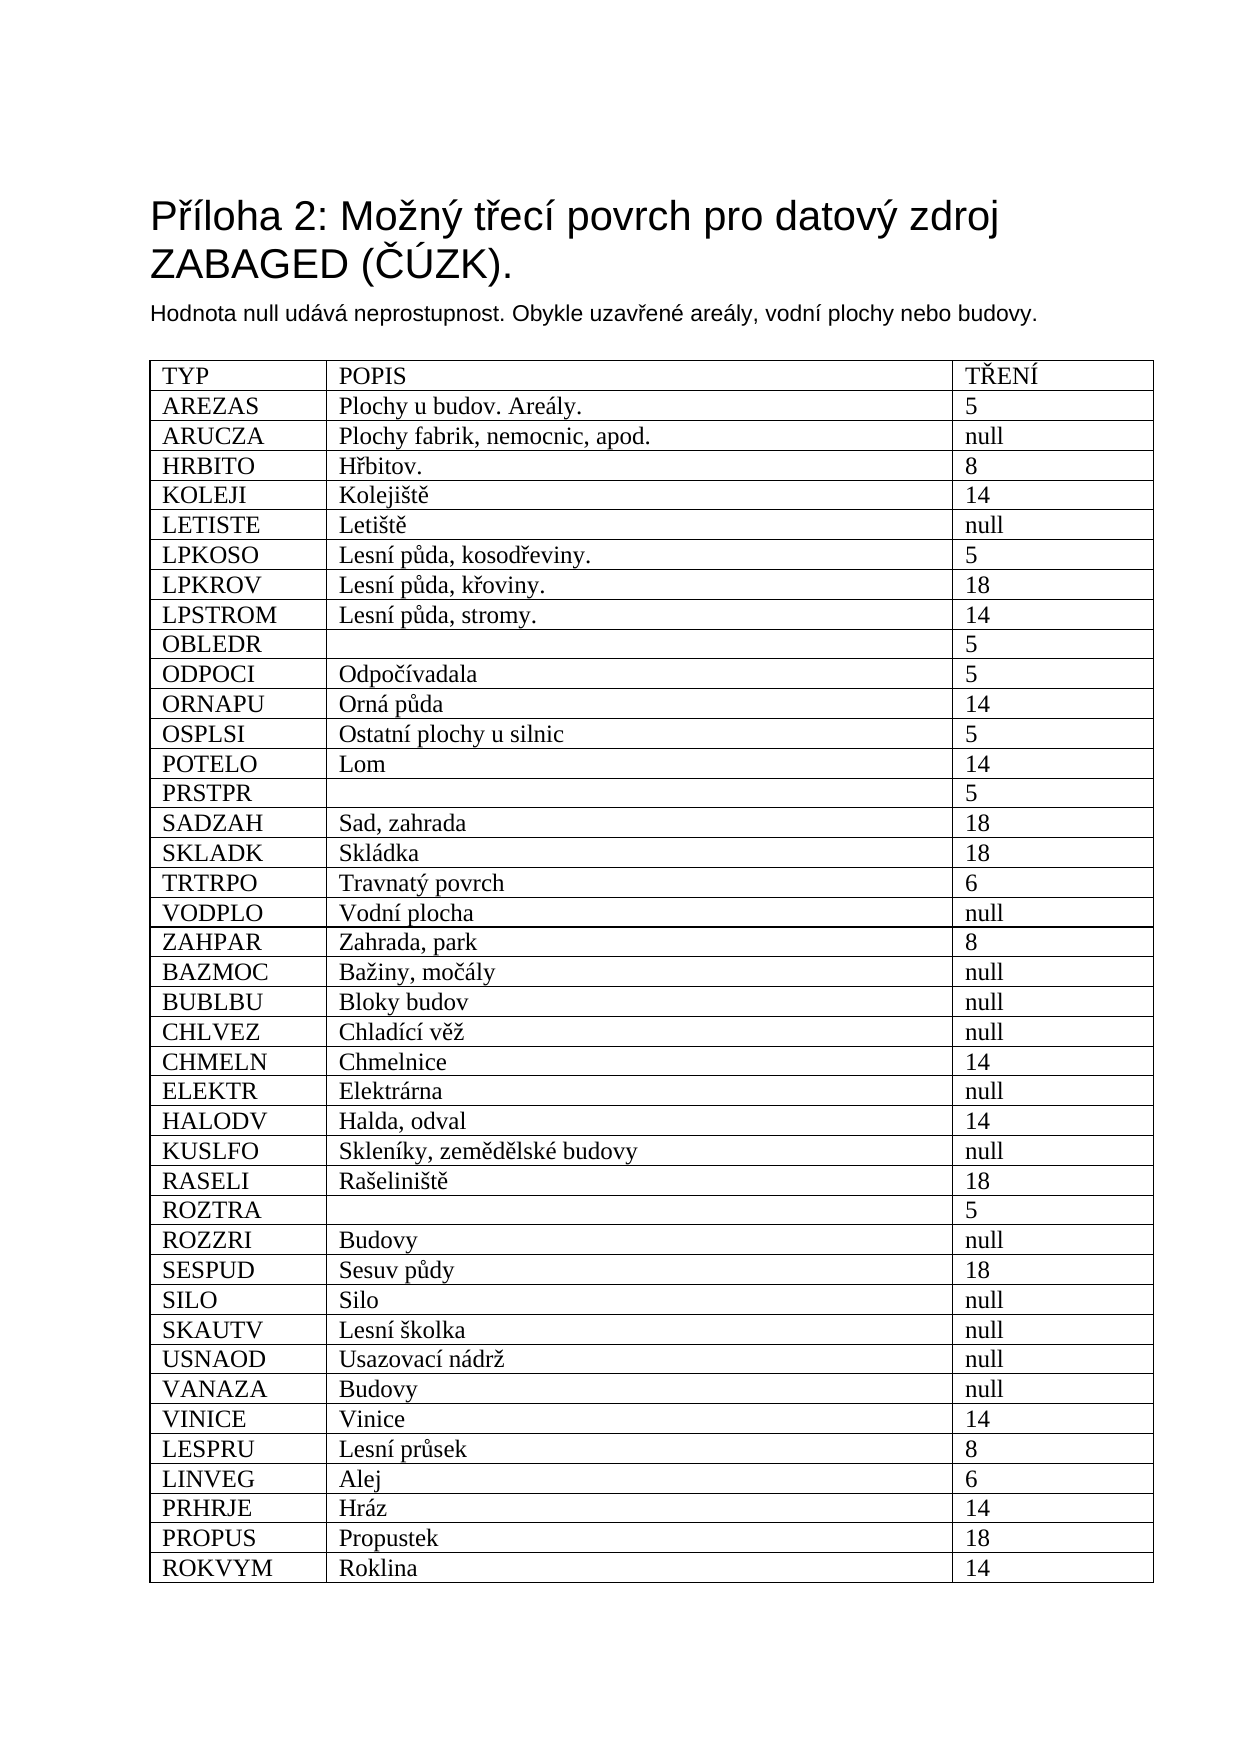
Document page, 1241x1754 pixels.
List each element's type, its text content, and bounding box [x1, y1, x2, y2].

table_cell USNAOD [151, 1345, 326, 1373]
table_cell 14 [953, 600, 1153, 628]
table_cell ROZZRI [151, 1225, 326, 1254]
table_cell 14 [953, 689, 1153, 718]
table_cell null [953, 1076, 1153, 1105]
table_cell POTELO [151, 749, 326, 777]
table_cell 8 [953, 1434, 1153, 1463]
table_cell BAZMOC [151, 957, 326, 986]
table_cell 14 [953, 1404, 1153, 1433]
table_cell [327, 630, 952, 658]
table_cell Lesní půda, kosodřeviny. [327, 540, 952, 569]
table_cell 8 [953, 451, 1153, 479]
table_cell Plochy u budov. Areály. [327, 391, 952, 420]
table_cell Travnatý povrch [327, 868, 952, 897]
table_cell null [953, 987, 1153, 1016]
table_cell Budovy [327, 1225, 952, 1254]
table_cell null [953, 1285, 1153, 1314]
table_cell null [953, 1374, 1153, 1403]
table_cell [327, 779, 952, 807]
table_cell Vinice [327, 1404, 952, 1433]
table_cell null [953, 1345, 1153, 1373]
table_cell PRSTPR [151, 779, 326, 807]
table_cell null [953, 1136, 1153, 1165]
table_cell Sesuv půdy [327, 1255, 952, 1284]
table_cell SKAUTV [151, 1315, 326, 1343]
table_cell null [953, 1225, 1153, 1254]
table_cell TRTRPO [151, 868, 326, 897]
table_cell Propustek [327, 1523, 952, 1552]
table_cell Elektrárna [327, 1076, 952, 1105]
table_cell Orná půda [327, 689, 952, 718]
table_cell Plochy fabrik, nemocnic, apod. [327, 421, 952, 450]
table_cell null [953, 421, 1153, 450]
table_cell BUBLBU [151, 987, 326, 1016]
table_cell Letiště [327, 510, 952, 539]
table_cell Hřbitov. [327, 451, 952, 479]
table_cell HRBITO [151, 451, 326, 479]
table_cell SADZAH [151, 808, 326, 837]
table_cell 5 [953, 391, 1153, 420]
table_cell 14 [953, 1047, 1153, 1075]
table_cell 18 [953, 570, 1153, 599]
table_cell null [953, 510, 1153, 539]
table_cell Chmelnice [327, 1047, 952, 1075]
table_cell 6 [953, 868, 1153, 897]
table_cell ODPOCI [151, 659, 326, 688]
table_cell Zahrada, park [327, 928, 952, 956]
table_cell LPSTROM [151, 600, 326, 628]
table_cell Budovy [327, 1374, 952, 1403]
table_cell HALODV [151, 1106, 326, 1135]
table_cell 18 [953, 1166, 1153, 1194]
table_cell Lesní průsek [327, 1434, 952, 1463]
table_cell Odpočívadala [327, 659, 952, 688]
table_cell Bloky budov [327, 987, 952, 1016]
table_cell AREZAS [151, 391, 326, 420]
table_cell RASELI [151, 1166, 326, 1194]
table_cell LPKROV [151, 570, 326, 599]
subtitle Příloha 2: Možný třecí povrch pro datový zdroj ZABAGED (ČÚZK). [150, 192, 1090, 287]
table_cell SESPUD [151, 1255, 326, 1284]
table_cell CHLVEZ [151, 1017, 326, 1046]
table_cell 5 [953, 659, 1153, 688]
table_cell [327, 1196, 952, 1224]
table_cell Roklina [327, 1553, 952, 1582]
table_cell 14 [953, 749, 1153, 777]
table_cell VANAZA [151, 1374, 326, 1403]
table_cell 8 [953, 928, 1153, 956]
table_cell Ostatní plochy u silnic [327, 719, 952, 748]
table_cell Sad, zahrada [327, 808, 952, 837]
table_cell 18 [953, 808, 1153, 837]
table_cell 14 [953, 481, 1153, 509]
table_cell Bažiny, močály [327, 957, 952, 986]
table_header TYP [151, 361, 326, 390]
table_cell Lesní školka [327, 1315, 952, 1343]
table_cell 14 [953, 1494, 1153, 1522]
table_cell ELEKTR [151, 1076, 326, 1105]
table_cell SILO [151, 1285, 326, 1314]
table_cell 18 [953, 1523, 1153, 1552]
table_cell ZAHPAR [151, 928, 326, 956]
table_cell VODPLO [151, 898, 326, 926]
table_cell KOLEJI [151, 481, 326, 509]
table_header TŘENÍ [953, 361, 1153, 390]
table_cell null [953, 1315, 1153, 1343]
text Hodnota null udává neprostupnost. Obykle uzavřené areály, vodní plochy nebo budovy. [150, 300, 1090, 326]
table_cell Chladící věž [327, 1017, 952, 1046]
table_cell Usazovací nádrž [327, 1345, 952, 1373]
table_cell Halda, odval [327, 1106, 952, 1135]
table_cell 5 [953, 1196, 1153, 1224]
table_cell Silo [327, 1285, 952, 1314]
table_cell Hráz [327, 1494, 952, 1522]
table_cell Lom [327, 749, 952, 777]
table_cell ORNAPU [151, 689, 326, 718]
table_cell LESPRU [151, 1434, 326, 1463]
table_cell KUSLFO [151, 1136, 326, 1165]
table_cell 5 [953, 719, 1153, 748]
table_cell 14 [953, 1553, 1153, 1582]
table_cell Skleníky, zemědělské budovy [327, 1136, 952, 1165]
table_cell null [953, 957, 1153, 986]
table_cell Alej [327, 1464, 952, 1492]
table_cell 18 [953, 838, 1153, 867]
table_cell 18 [953, 1255, 1153, 1284]
table_cell LETISTE [151, 510, 326, 539]
table_cell Rašeliniště [327, 1166, 952, 1194]
table_cell PRHRJE [151, 1494, 326, 1522]
table_cell Kolejiště [327, 481, 952, 509]
table_cell null [953, 1017, 1153, 1046]
table_cell PROPUS [151, 1523, 326, 1552]
table_cell SKLADK [151, 838, 326, 867]
table_cell 14 [953, 1106, 1153, 1135]
table_cell Lesní půda, stromy. [327, 600, 952, 628]
table_cell 5 [953, 540, 1153, 569]
table_cell Lesní půda, křoviny. [327, 570, 952, 599]
table_cell OBLEDR [151, 630, 326, 658]
table_cell Vodní plocha [327, 898, 952, 926]
table_cell ARUCZA [151, 421, 326, 450]
table_cell CHMELN [151, 1047, 326, 1075]
table_cell null [953, 898, 1153, 926]
table_cell LINVEG [151, 1464, 326, 1492]
table_cell Skládka [327, 838, 952, 867]
table_cell ROZTRA [151, 1196, 326, 1224]
table_cell LPKOSO [151, 540, 326, 569]
table_cell VINICE [151, 1404, 326, 1433]
table_cell OSPLSI [151, 719, 326, 748]
table_cell 6 [953, 1464, 1153, 1492]
table_header POPIS [327, 361, 952, 390]
table_cell 5 [953, 630, 1153, 658]
table_cell ROKVYM [151, 1553, 326, 1582]
table_cell 5 [953, 779, 1153, 807]
